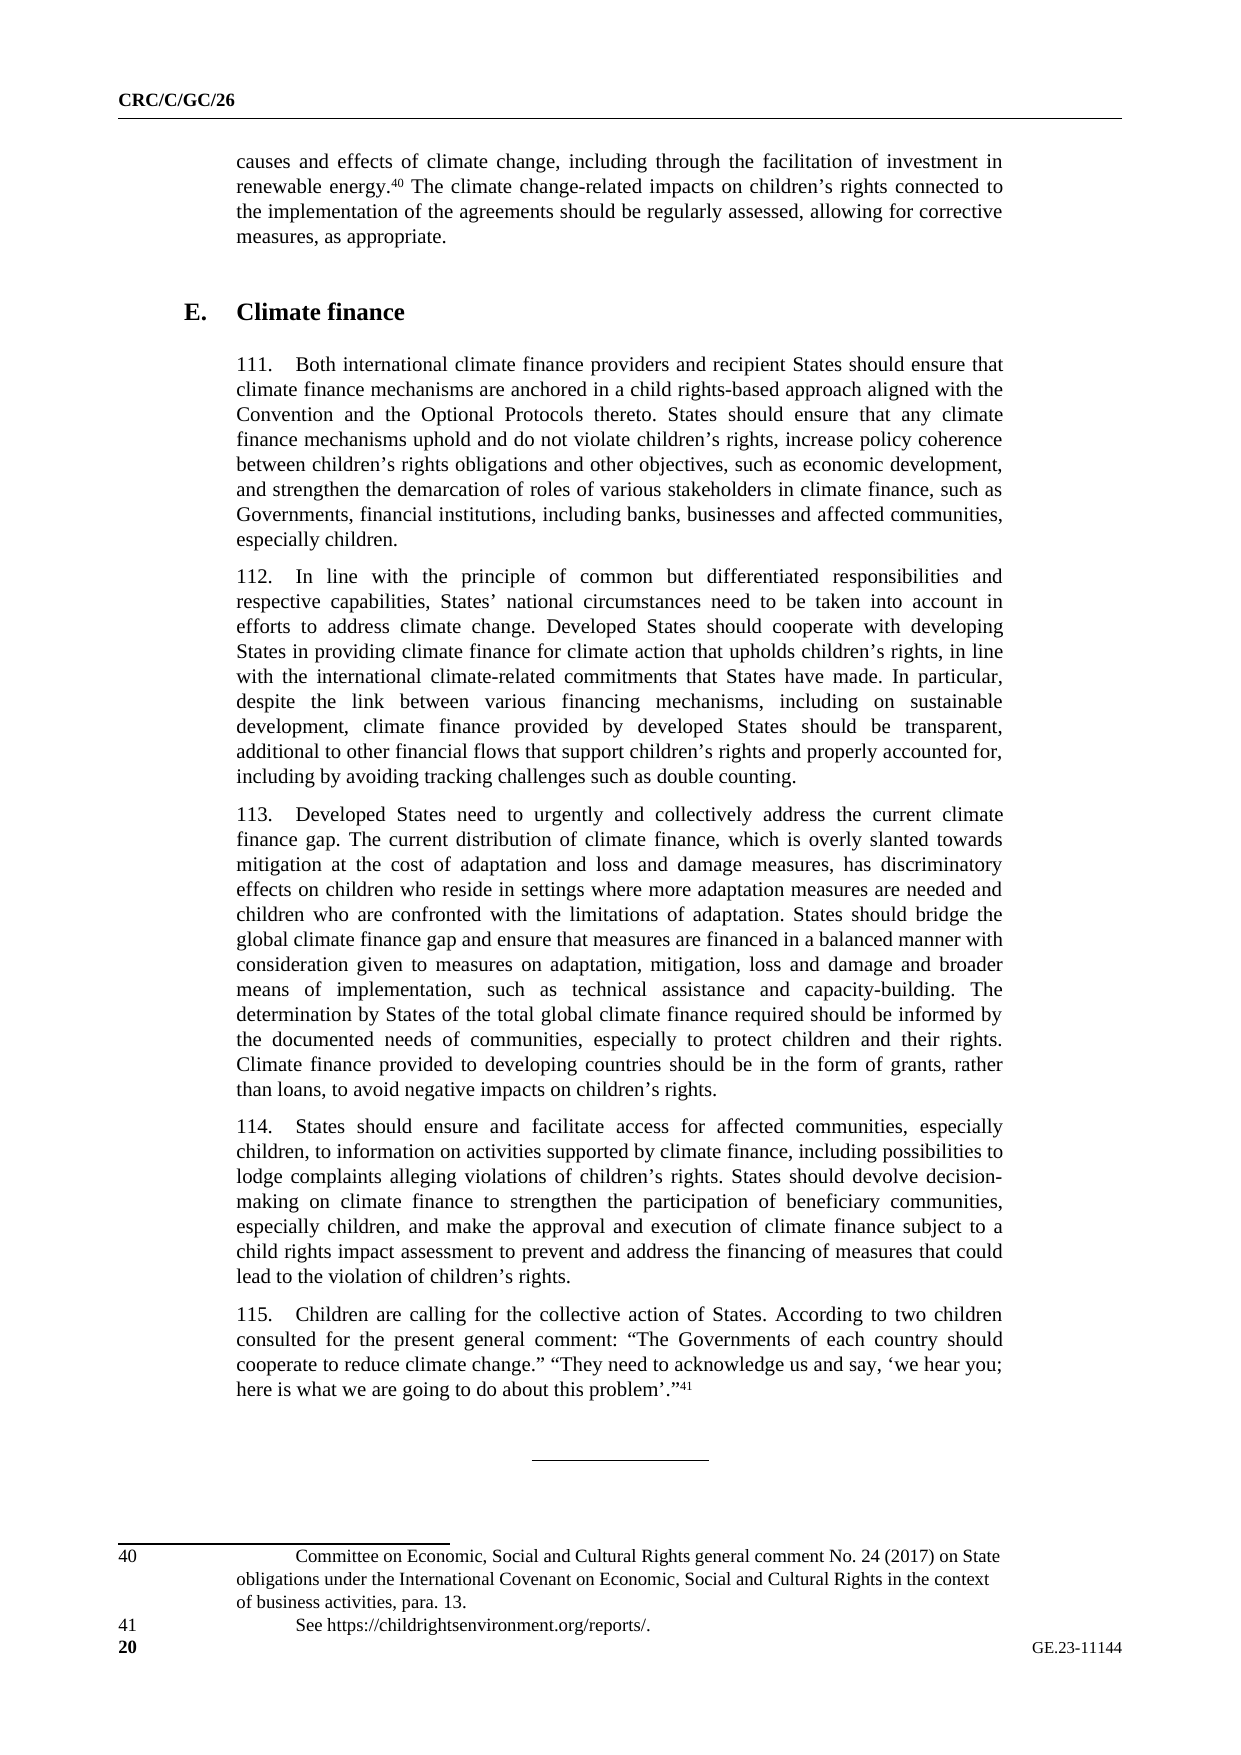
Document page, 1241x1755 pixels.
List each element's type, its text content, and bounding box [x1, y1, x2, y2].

text causes and effects of climate change, including through the facilitation of investment in renewable energy. The climate change-related impacts on children’s rights connected to the implementation of the agreements should be regularly assessed, allowing for corrective measures, as appropriate. [236, 148, 1004, 248]
text 113. Developed States need to urgently and collectively address the current climate finance gap. The current distribution of climate finance, which is overly slanted towards mitigation at the cost of adaptation and loss and damage measures, has discriminatory effects on children who reside in settings where more adaptation measures are needed and children who are confronted with the limitations of adaptation. States should bridge the global climate finance gap and ensure that measures are financed in a balanced manner with consideration given to measures on adaptation, mitigation, loss and damage and broader means of implementation, such as technical assistance and capacity-building. The determination by States of the total global climate finance required should be informed by the documented needs of communities, especially to protect children and their rights. Climate finance provided to developing countries should be in the form of grants, rather than loans, to avoid negative impacts on children’s rights. [236, 801, 1004, 1101]
text 111. Both international climate finance providers and recipient States should ensure that climate finance mechanisms are anchored in a child rights-based approach aligned with the Convention and the Optional Protocols thereto. States should ensure that any climate finance mechanisms uphold and do not violate children’s rights, increase policy coherence between children’s rights obligations and other objectives, such as economic development, and strengthen the demarcation of roles of various stakeholders in climate finance, such as Governments, financial institutions, including banks, businesses and affected communities, especially children. [236, 351, 1004, 551]
text See https://childrightsenvironment.org/reports/. [118, 1613, 1004, 1636]
subtitle E. Climate finance [118, 298, 1004, 326]
text 115. Children are calling for the collective action of States. According to two children consulted for the present general comment: “The Governments of each country should cooperate to reduce climate change.” “They need to acknowledge us and say, ‘we hear you; here is what we are going to do about this problem’.” [236, 1301, 1004, 1401]
text 112. In line with the principle of common but differentiated responsibilities and respective capabilities, States’ national circumstances need to be taken into account in efforts to address climate change. Developed States should cooperate with developing States in providing climate finance for climate action that upholds children’s rights, in line with the international climate-related commitments that States have made. In particular, despite the link between various financing mechanisms, including on sustainable development, climate finance provided by developed States should be transparent, additional to other financial flows that support children’s rights and properly accounted for, including by avoiding tracking challenges such as double counting. [236, 563, 1004, 788]
text Committee on Economic, Social and Cultural Rights general comment No. 24 (2017) on State obligations under the International Covenant on Economic, Social and Cultural Rights in the context of business activities, para. 13. [118, 1544, 1004, 1613]
text 114. States should ensure and facilitate access for affected communities, especially children, to information on activities supported by climate finance, including possibilities to lodge complaints alleging violations of children’s rights. States should devolve decision-making on climate finance to strengthen the participation of beneficiary communities, especially children, and make the approval and execution of climate finance subject to a child rights impact assessment to prevent and address the financing of measures that could lead to the violation of children’s rights. [236, 1113, 1004, 1288]
